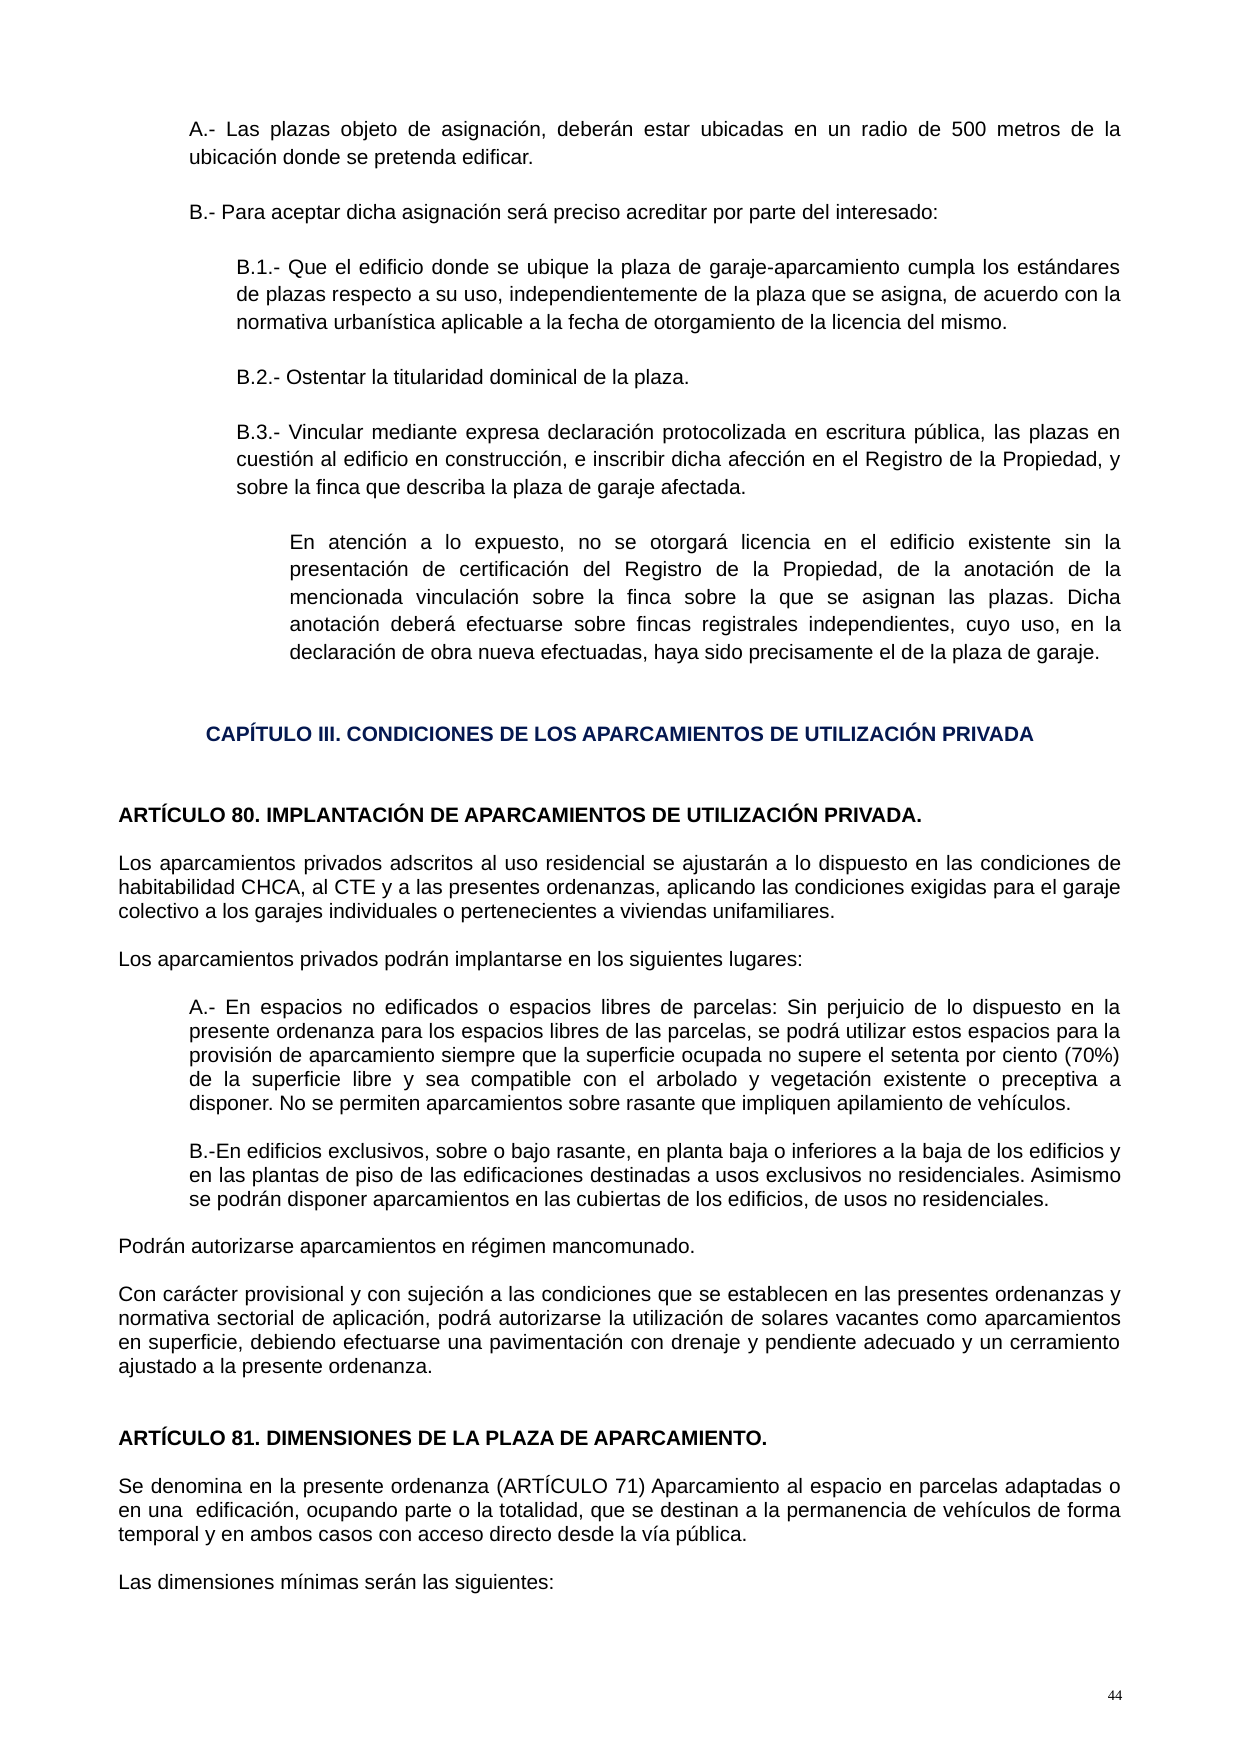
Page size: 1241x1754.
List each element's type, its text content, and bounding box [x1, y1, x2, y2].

text Podrán autorizarse aparcamientos en régimen mancomunado. [118, 1234, 1122, 1258]
text B.3.- Vincular mediante expresa declaración protocolizada en escritura pública, las plazas en cuestión al edificio en construcción, e inscribir dicha afección en el Registro de la Propiedad, y sobre la finca que describa la plaza de garaje afectada. [236, 420, 1122, 499]
text Los aparcamientos privados podrán implantarse en los siguientes lugares: [118, 947, 1122, 971]
text ARTÍCULO 80. IMPLANTACIÓN DE APARCAMIENTOS DE UTILIZACIÓN PRIVADA. [118, 803, 1122, 827]
text B.- Para aceptar dicha asignación será preciso acreditar por parte del interesado: [189, 200, 1122, 224]
text B.-En edificios exclusivos, sobre o bajo rasante, en planta baja o inferiores a la baja de los edificios y en las plantas de piso de las edificaciones destinadas a usos exclusivos no residenciales. Asimismo se podrán disponer aparcamientos en las cubiertas de los edificios, de usos no residenciales. [189, 1138, 1122, 1210]
text B.1.- Que el edificio donde se ubique la plaza de garaje-aparcamiento cumpla los estándares de plazas respecto a su uso, independientemente de la plaza que se asigna, de acuerdo con la normativa urbanística aplicable a la fecha de otorgamiento de la licencia del mismo. [236, 255, 1122, 334]
text B.2.- Ostentar la titularidad dominical de la plaza. [236, 365, 1122, 389]
text CAPÍTULO III. CONDICIONES DE LOS APARCAMIENTOS DE UTILIZACIÓN PRIVADA [118, 722, 1122, 746]
text Con carácter provisional y con sujeción a las condiciones que se establecen en las presentes ordenanzas y normativa sectorial de aplicación, podrá autorizarse la utilización de solares vacantes como aparcamientos en superficie, debiendo efectuarse una pavimentación con drenaje y pendiente adecuado y un cerramiento ajustado a la presente ordenanza. [118, 1282, 1122, 1378]
text A.- En espacios no edificados o espacios libres de parcelas: Sin perjuicio de lo dispuesto en la presente ordenanza para los espacios libres de las parcelas, se podrá utilizar estos espacios para la provisión de aparcamiento siempre que la superficie ocupada no supere el setenta por ciento (70%) de la superficie libre y sea compatible con el arbolado y vegetación existente o preceptiva a disponer. No se permiten aparcamientos sobre rasante que impliquen apilamiento de vehículos. [189, 995, 1122, 1114]
text Los aparcamientos privados adscritos al uso residencial se ajustarán a lo dispuesto en las condiciones de habitabilidad CHCA, al CTE y a las presentes ordenanzas, aplicando las condiciones exigidas para el garaje colectivo a los garajes individuales o pertenecientes a viviendas unifamiliares. [118, 851, 1122, 923]
text En atención a lo expuesto, no se otorgará licencia en el edificio existente sin la presentación de certificación del Registro de la Propiedad, de la anotación de la mencionada vinculación sobre la finca sobre la que se asignan las plazas. Dicha anotación deberá efectuarse sobre fincas registrales independientes, cuyo uso, en la declaración de obra nueva efectuadas, haya sido precisamente el de la plaza de garaje. [289, 530, 1122, 664]
text ARTÍCULO 81. DIMENSIONES DE LA PLAZA DE APARCAMIENTO. [118, 1426, 1122, 1450]
text A.- Las plazas objeto de asignación, deberán estar ubicadas en un radio de 500 metros de la ubicación donde se pretenda edificar. [189, 117, 1122, 169]
text Se denomina en la presente ordenanza (ARTÍCULO 71) Aparcamiento al espacio en parcelas adaptadas o en una edificación, ocupando parte o la totalidad, que se destinan a la permanencia de vehículos de forma temporal y en ambos casos con acceso directo desde la vía pública. [118, 1474, 1122, 1546]
text Las dimensiones mínimas serán las siguientes: [118, 1570, 1122, 1594]
